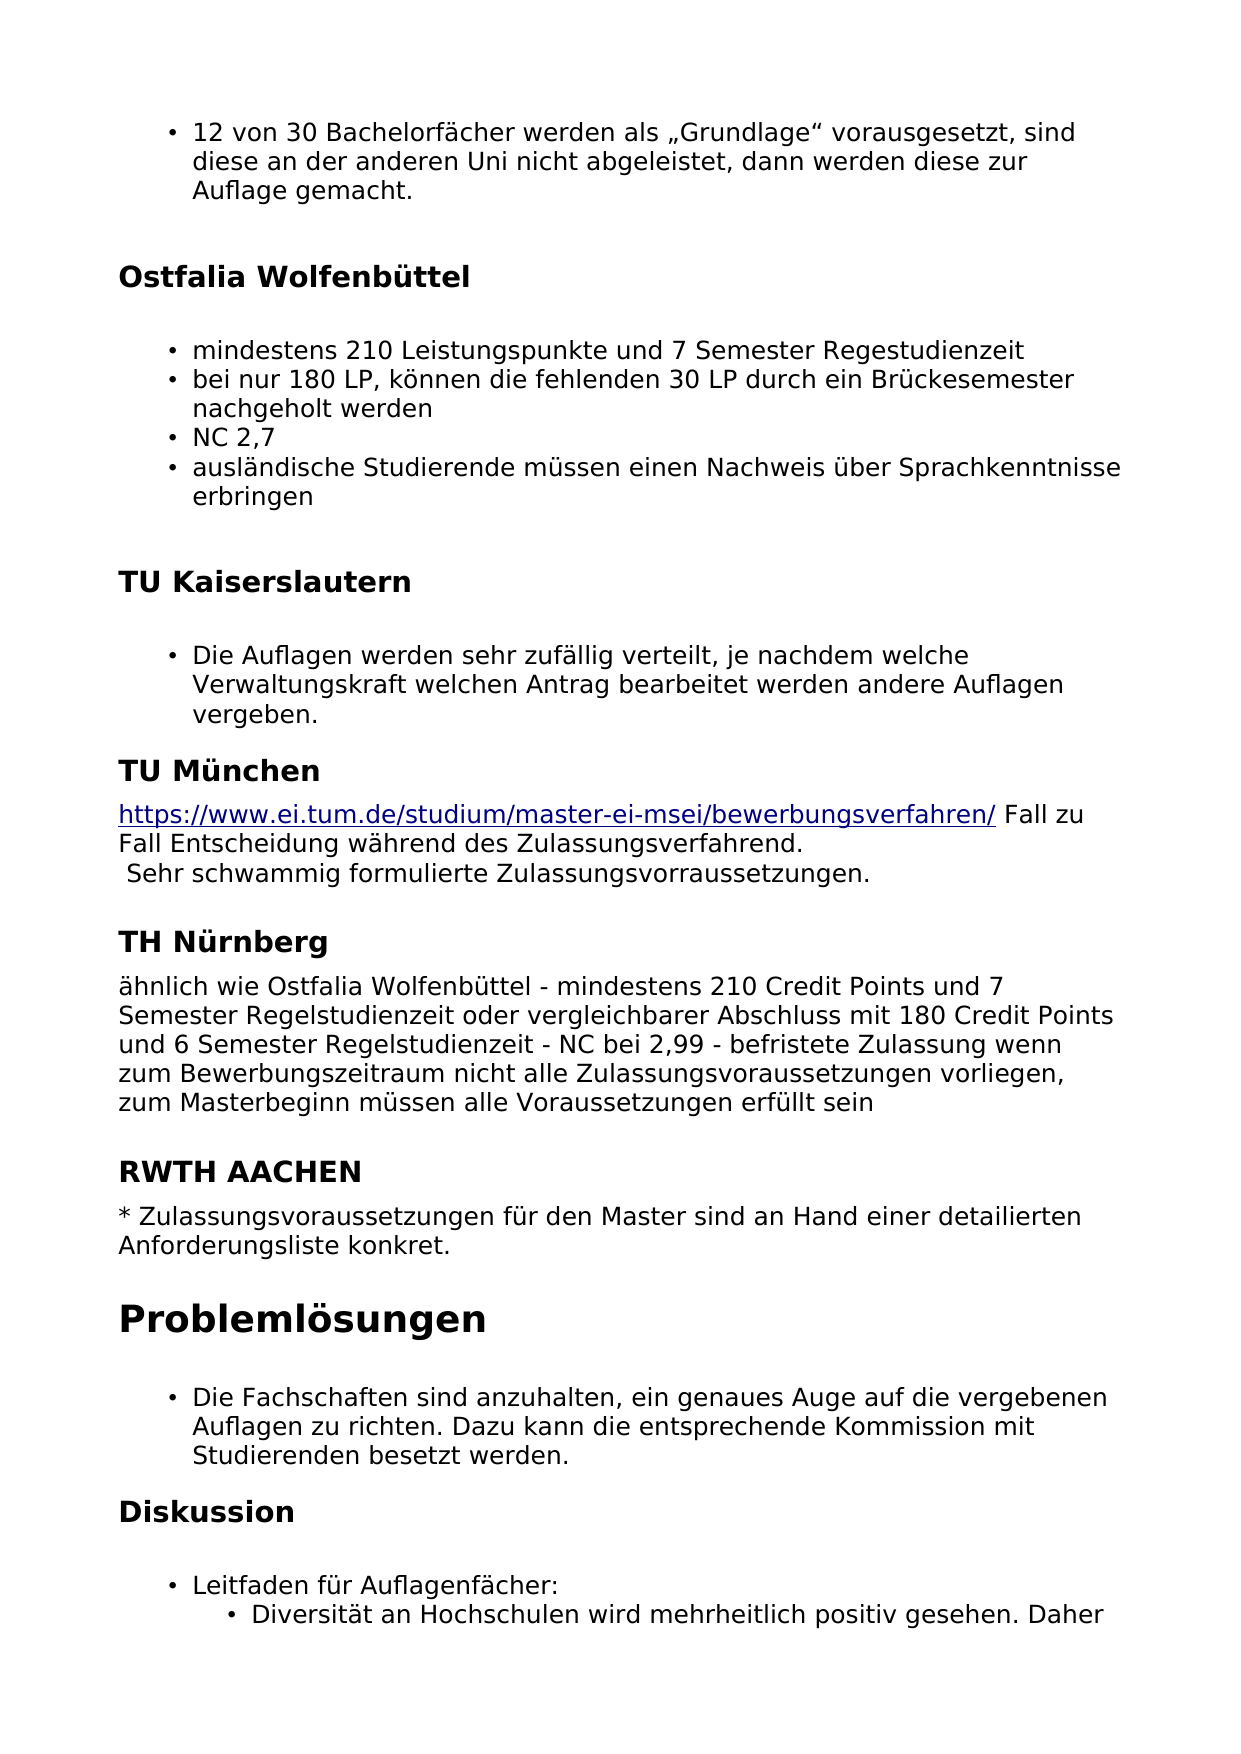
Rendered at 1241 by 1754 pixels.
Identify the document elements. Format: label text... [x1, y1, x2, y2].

list Leitfaden für Auflagenfächer: [177, 1572, 1122, 1601]
subtitle Ostfalia Wolfenbüttel [118, 260, 1122, 294]
subtitle Problemlösungen [118, 1297, 1122, 1341]
subtitle Diskussion [118, 1496, 1122, 1529]
list mindestens 210 Leistungspunkte und 7 Semester Regestudienzeit [177, 336, 1122, 365]
list ausländische Studierende müssen einen Nachweis über Sprachkenntnisse erbringen [177, 453, 1122, 511]
list 12 von 30 Bachelorfächer werden als „Grundlage“ vorausgesetzt, sind diese an der anderen Uni nicht abgeleistet, dann werden diese zur Auflage gemacht. [177, 118, 1122, 206]
subtitle TH Nürnberg [118, 925, 1122, 959]
subtitle TU Kaiserslautern [118, 566, 1122, 599]
subtitle RWTH AACHEN [118, 1155, 1122, 1189]
text https://www.ei.tum.de/studium/master-ei-msei/bewerbungsverfahren/ Fall zu Fall Entscheidung während des Zulassungsverfahrend. Sehr schwammig formulierte Zulassungsvorraussetzungen. [118, 800, 1122, 888]
text * Zulassungsvoraussetzungen für den Master sind an Hand einer detailierten Anforderungsliste konkret. [118, 1202, 1122, 1260]
list NC 2,7 [177, 423, 1122, 453]
list bei nur 180 LP, können die fehlenden 30 LP durch ein Brückesemester nachgeholt werden [177, 365, 1122, 423]
list Die Fachschaften sind anzuhalten, ein genaues Auge auf die vergebenen Auflagen zu richten. Dazu kann die entsprechende Kommission mit Studierenden besetzt werden. [177, 1383, 1122, 1471]
subtitle TU München [118, 754, 1122, 788]
list Diversität an Hochschulen wird mehrheitlich positiv gesehen. Daher [236, 1601, 1122, 1630]
text ähnlich wie Ostfalia Wolfenbüttel - mindestens 210 Credit Points und 7 Semester Regelstudienzeit oder vergleichbarer Abschluss mit 180 Credit Points und 6 Semester Regelstudienzeit - NC bei 2,99 - befristete Zulassung wenn zum Bewerbungszeitraum nicht alle Zulassungsvoraussetzungen vorliegen, zum Masterbeginn müssen alle Voraussetzungen erfüllt sein [118, 972, 1122, 1118]
list Die Auflagen werden sehr zufällig verteilt, je nachdem welche Verwaltungskraft welchen Antrag bearbeitet werden andere Auflagen vergeben. [177, 641, 1122, 729]
